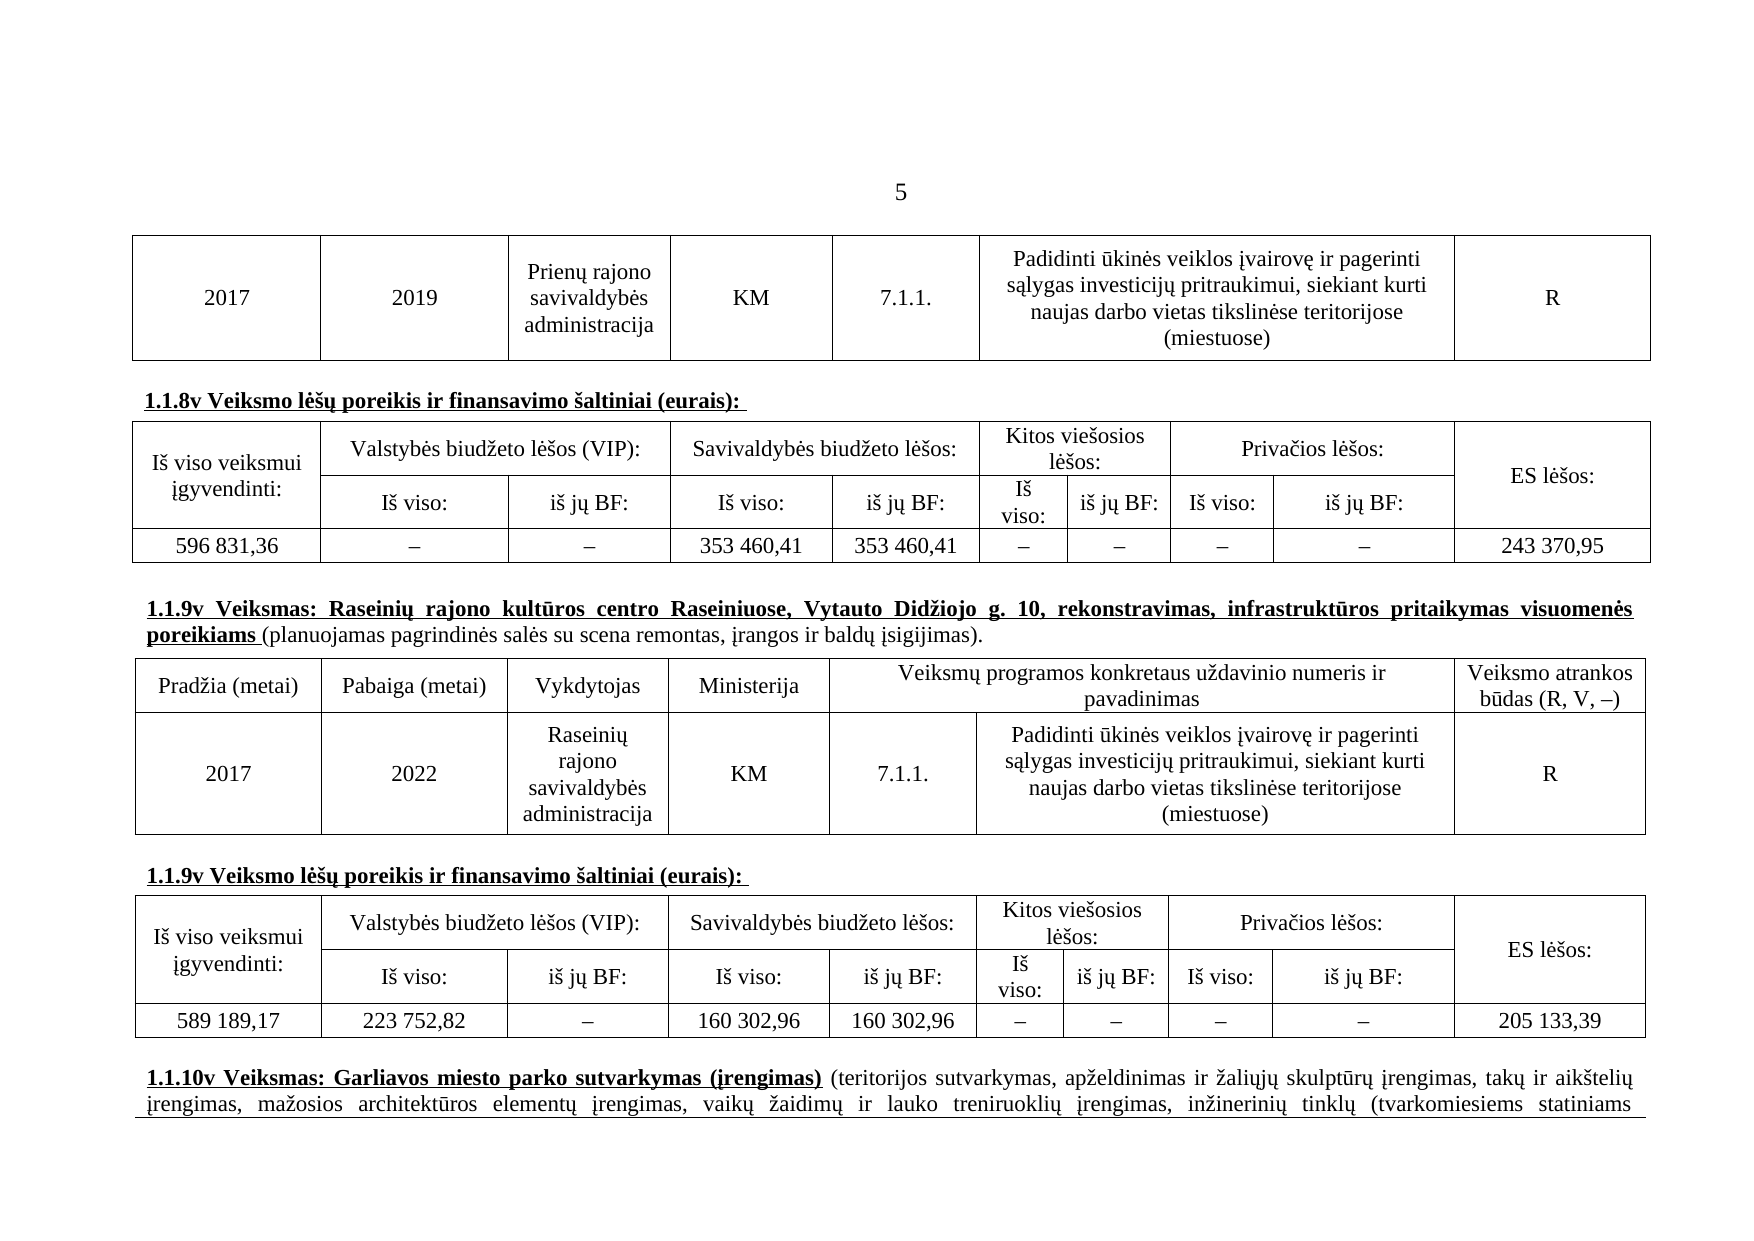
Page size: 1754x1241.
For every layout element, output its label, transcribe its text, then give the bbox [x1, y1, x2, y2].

table_cell KM [669, 713, 829, 834]
table_cell – [508, 1004, 668, 1037]
table_cell Raseinių rajono savivaldybės administracija [508, 713, 668, 834]
table_cell [128, 834, 135, 895]
table_cell [1655, 421, 1680, 474]
table_cell Iš viso veiksmui įgyvendinti: [136, 896, 321, 1003]
table_cell Pabaiga (metai) [322, 659, 507, 712]
table_cell Ministerija [669, 659, 829, 712]
table_cell Iš viso: [1169, 950, 1272, 1003]
table_cell Kitos viešosios lėšos: [977, 896, 1168, 949]
table_cell iš jų BF: [1273, 950, 1454, 1003]
table_cell 2019 [321, 236, 508, 360]
table_cell [128, 1003, 135, 1037]
table_cell Valstybės biudžeto lėšos (VIP): [322, 896, 668, 949]
table_cell [1652, 658, 1680, 712]
table_header [1652, 592, 1680, 658]
table_cell [1655, 475, 1680, 528]
table_cell – [977, 1004, 1063, 1037]
table_cell [1655, 235, 1680, 360]
table_cell Kitos viešosios lėšos: [980, 422, 1170, 474]
table_header [128, 592, 135, 658]
table_cell iš jų BF: [1064, 950, 1168, 1003]
table_cell 353 460,41 [833, 529, 979, 562]
table_cell Iš viso: [980, 476, 1067, 528]
table_cell R [1455, 236, 1650, 360]
table_cell iš jų BF: [508, 950, 668, 1003]
table_cell Padidinti ūkinės veiklos įvairovę ir pagerinti sąlygas investicijų pritraukimui, siekiant kurti naujas darbo vietas tikslinėse teritorijose (miestuose) [980, 236, 1454, 360]
table_cell iš jų BF: [830, 950, 976, 1003]
table_cell [1655, 360, 1680, 421]
table_cell [1655, 528, 1680, 562]
table_cell [1646, 1037, 1652, 1117]
table_cell Iš viso: [977, 950, 1063, 1003]
table_cell [128, 949, 135, 1003]
table_cell 205 133,39 [1455, 1004, 1645, 1037]
table_cell – [1273, 1004, 1454, 1037]
table_cell – [1274, 529, 1454, 562]
table_cell [1652, 712, 1680, 834]
table_cell 1.1.10v Veiksmas: Garliavos miesto parko sutvarkymas (įrengimas) (teritorijos sutvarkymas, apželdinimas ir žaliųjų skulptūrų įrengimas, takų ir aikštelių įrengimas, mažosios architektūros elementų įrengimas, vaikų žaidimų ir lauko treniruoklių įrengimas, inžinerinių tinklų (tvarkomiesiems statiniams [135, 1038, 1646, 1117]
table_cell ES lėšos: [1455, 896, 1645, 1003]
table_cell 7.1.1. [830, 713, 976, 834]
table_cell [1652, 1037, 1680, 1117]
table_cell [1652, 1003, 1680, 1037]
table_cell [1646, 834, 1652, 895]
table_cell – [980, 529, 1067, 562]
table_cell 243 370,95 [1455, 529, 1650, 562]
table_cell R [1455, 713, 1645, 834]
table_cell Iš viso: [669, 950, 829, 1003]
table_cell [128, 475, 132, 528]
table_cell Pradžia (metai) [136, 659, 321, 712]
table_cell [1646, 712, 1652, 834]
table_cell [128, 1037, 135, 1117]
table_cell [128, 712, 135, 834]
table_cell Privačios lėšos: [1171, 422, 1454, 474]
table_cell Iš viso: [322, 950, 507, 1003]
table_header 1.1.9v Veiksmas: Raseinių rajono kultūros centro Raseiniuose, Vytauto Didžiojo g. 10, rekonstravimas, infrastruktūros pritaikymas visuomenės poreikiams (planuojamas pagrindinės salės su scena remontas, įrangos ir baldų įsigijimas). [135, 592, 1646, 658]
table_cell [1646, 1003, 1652, 1037]
table_cell 223 752,82 [322, 1004, 507, 1037]
table_cell 1.1.8v Veiksmo lėšų poreikis ir finansavimo šaltiniai (eurais): [133, 361, 1650, 421]
table_cell 160 302,96 [669, 1004, 829, 1037]
table_cell Valstybės biudžeto lėšos (VIP): [321, 422, 670, 474]
table_cell Iš viso: [321, 476, 508, 528]
table_cell [1652, 949, 1680, 1003]
table_cell 7.1.1. [833, 236, 979, 360]
table_cell – [1068, 529, 1170, 562]
table_cell ES lėšos: [1455, 422, 1650, 528]
table_cell [128, 235, 132, 360]
table_cell Savivaldybės biudžeto lėšos: [671, 422, 979, 474]
table_cell iš jų BF: [509, 476, 670, 528]
table_cell 2017 [133, 236, 320, 360]
table_cell KM [671, 236, 832, 360]
table_cell – [1171, 529, 1273, 562]
table_cell 589 189,17 [136, 1004, 321, 1037]
table_cell – [1169, 1004, 1272, 1037]
table_cell Vykdytojas [508, 659, 668, 712]
table_cell [128, 421, 132, 474]
table_cell [128, 658, 135, 712]
table_cell [128, 895, 135, 949]
table_cell Savivaldybės biudžeto lėšos: [669, 896, 976, 949]
table_cell Padidinti ūkinės veiklos įvairovę ir pagerinti sąlygas investicijų pritraukimui, siekiant kurti naujas darbo vietas tikslinėse teritorijose (miestuose) [977, 713, 1454, 834]
table_cell 353 460,41 [671, 529, 832, 562]
table_cell 596 831,36 [133, 529, 320, 562]
table_cell iš jų BF: [1068, 476, 1170, 528]
table_cell 1.1.9v Veiksmo lėšų poreikis ir finansavimo šaltiniai (eurais): [135, 835, 1646, 895]
table_cell iš jų BF: [833, 476, 979, 528]
table_cell 160 302,96 [830, 1004, 976, 1037]
table_cell [1646, 949, 1652, 1003]
table_cell Iš viso veiksmui įgyvendinti: [133, 422, 320, 528]
table_cell 2022 [322, 713, 507, 834]
table_cell [128, 360, 133, 421]
table_cell [1652, 895, 1680, 949]
table_cell Prienų rajono savivaldybės administracija [509, 236, 670, 360]
table_cell Iš viso: [1171, 476, 1273, 528]
table_cell [1646, 658, 1652, 712]
table_cell Privačios lėšos: [1169, 896, 1454, 949]
table_cell [1646, 895, 1652, 949]
table_cell Veiksmų programos konkretaus uždavinio numeris ir pavadinimas [830, 659, 1454, 712]
table_cell – [1064, 1004, 1168, 1037]
table_cell – [509, 529, 670, 562]
table_header [1646, 592, 1652, 658]
table_cell – [321, 529, 508, 562]
table_cell Iš viso: [671, 476, 832, 528]
table_cell [128, 528, 132, 562]
table_cell Veiksmo atrankos būdas (R, V, –) [1455, 659, 1645, 712]
table_cell iš jų BF: [1274, 476, 1454, 528]
table_cell 2017 [136, 713, 321, 834]
table_cell [1652, 834, 1680, 895]
table_cell [1650, 360, 1654, 421]
